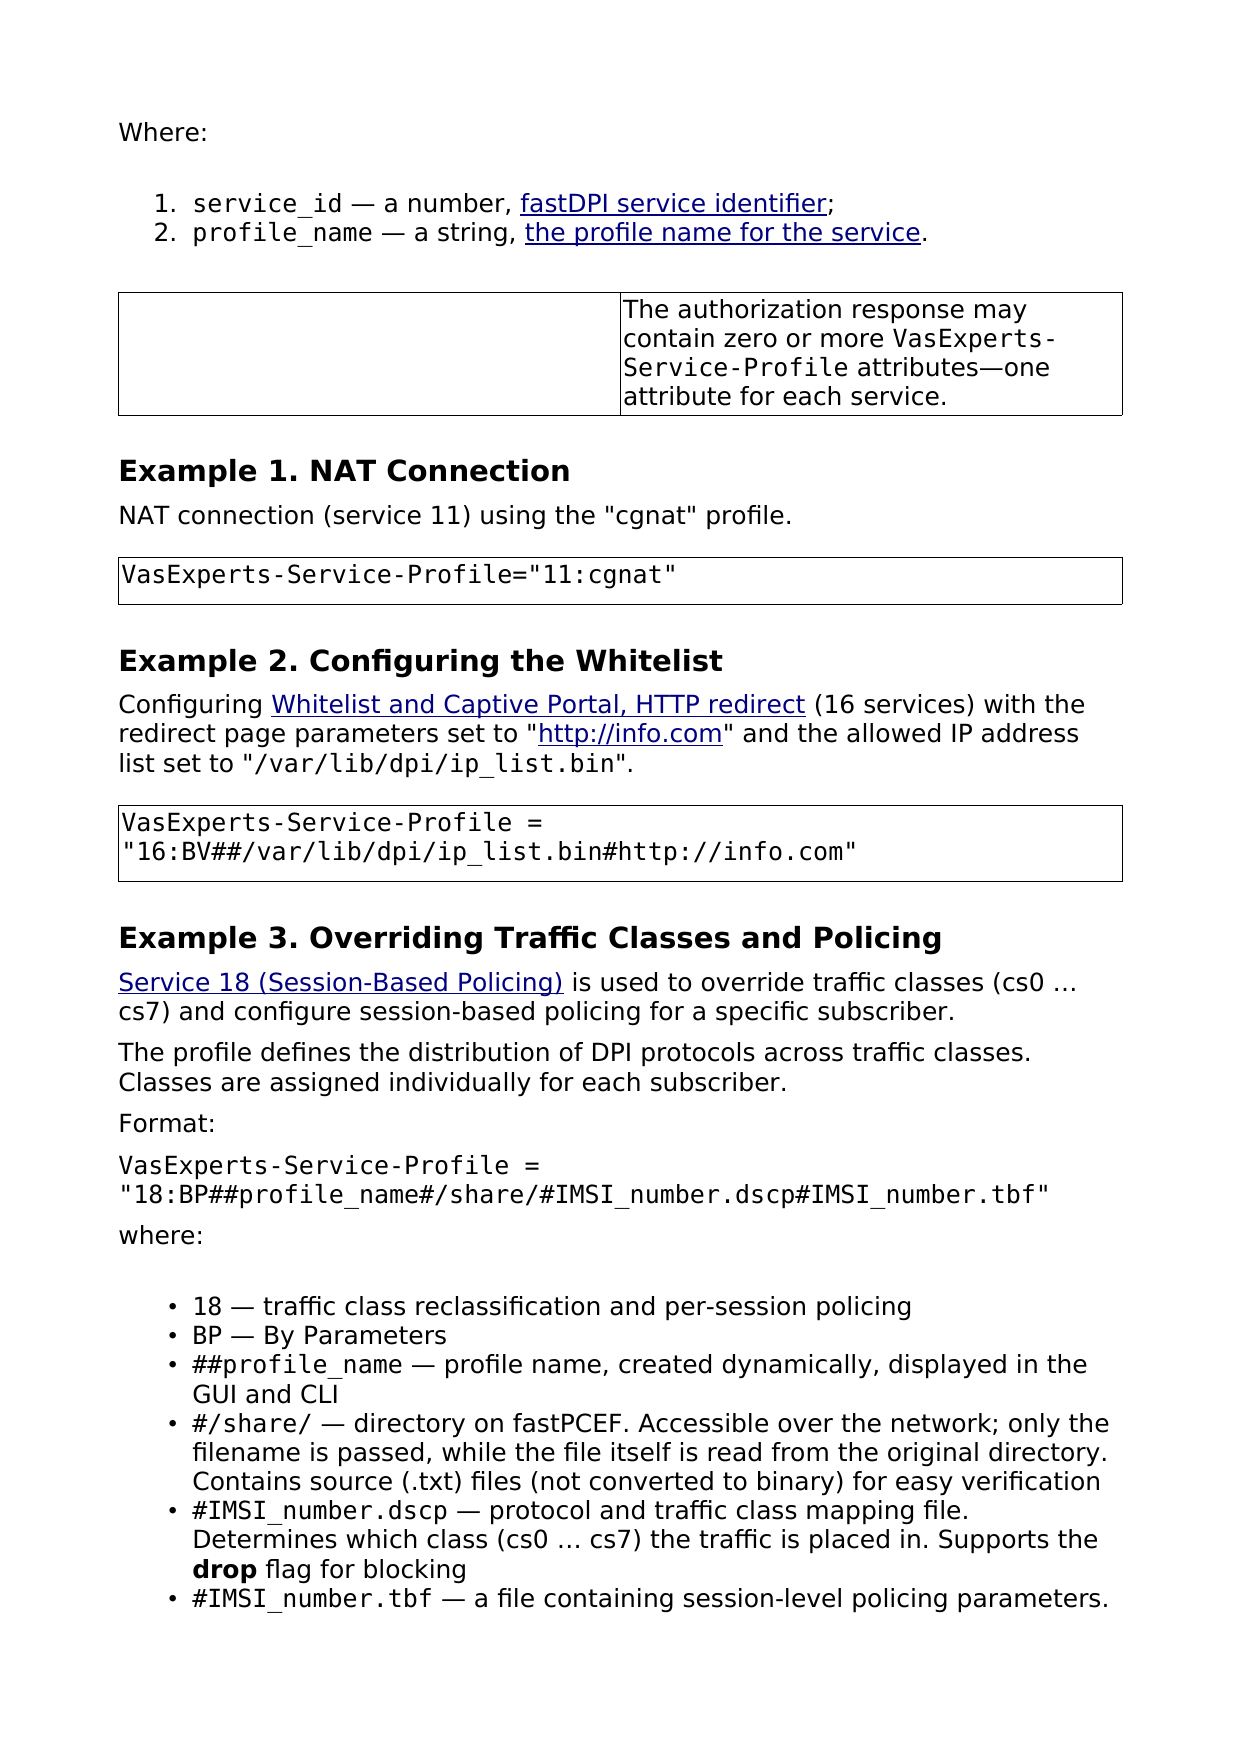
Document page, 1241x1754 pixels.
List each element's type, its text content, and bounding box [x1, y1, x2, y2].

list 18 — traffic class reclassification and per-session policing [177, 1292, 1122, 1321]
subtitle Example 1. NAT Connection [118, 454, 1122, 488]
text Format: [118, 1109, 1122, 1138]
table_header [119, 293, 620, 414]
text Service 18 (Session-Based Policing) is used to override traffic classes (cs0 … cs7) and configure session-based policing for a specific subscriber. [118, 968, 1122, 1026]
table_header The authorization response may contain zero or more VasExperts-Service-Profile attributes—one attribute for each service. [621, 293, 1122, 414]
list #IMSI_number.dscp — protocol and traffic class mapping file. Determines which class (cs0 … cs7) the traffic is placed in. Supports the drop flag for blocking [177, 1496, 1122, 1584]
list service_id — a number, fastDPI service identifier; [177, 189, 1122, 218]
table_header VasExperts-Service-Profile = "16:BV##/var/lib/dpi/ip_list.bin#http://info.com" [119, 806, 1122, 881]
subtitle Example 2. Configuring the Whitelist [118, 644, 1122, 678]
text The profile defines the distribution of DPI protocols across traffic classes. Classes are assigned individually for each subscriber. [118, 1038, 1122, 1097]
list profile_name — a string, the profile name for the service. [177, 218, 1122, 248]
text Configuring Whitelist and Captive Portal, HTTP redirect (16 services) with the redirect page parameters set to "http://info.com" and the allowed IP address list set to "/var/lib/dpi/ip_list.bin". [118, 691, 1122, 778]
text VasExperts-Service-Profile = "18:BP##profile_name#/share/#IMSI_number.dscp#IMSI_number.tbf" [118, 1151, 1122, 1209]
table_header VasExperts-Service-Profile="11:cgnat" [119, 558, 1122, 604]
list BP — By Parameters [177, 1321, 1122, 1351]
text Where: [118, 118, 1122, 147]
text where: [118, 1221, 1122, 1250]
text NAT connection (service 11) using the "cgnat" profile. [118, 501, 1122, 530]
list ##profile_name — profile name, created dynamically, displayed in the GUI and CLI [177, 1351, 1122, 1409]
list #/share/ — directory on fastPCEF. Accessible over the network; only the filename is passed, while the file itself is read from the original directory. Contains source (.txt) files (not converted to binary) for easy verification [177, 1409, 1122, 1496]
list #IMSI_number.tbf — a file containing session-level policing parameters. [177, 1584, 1122, 1613]
subtitle Example 3. Overriding Traffic Classes and Policing [118, 921, 1122, 955]
